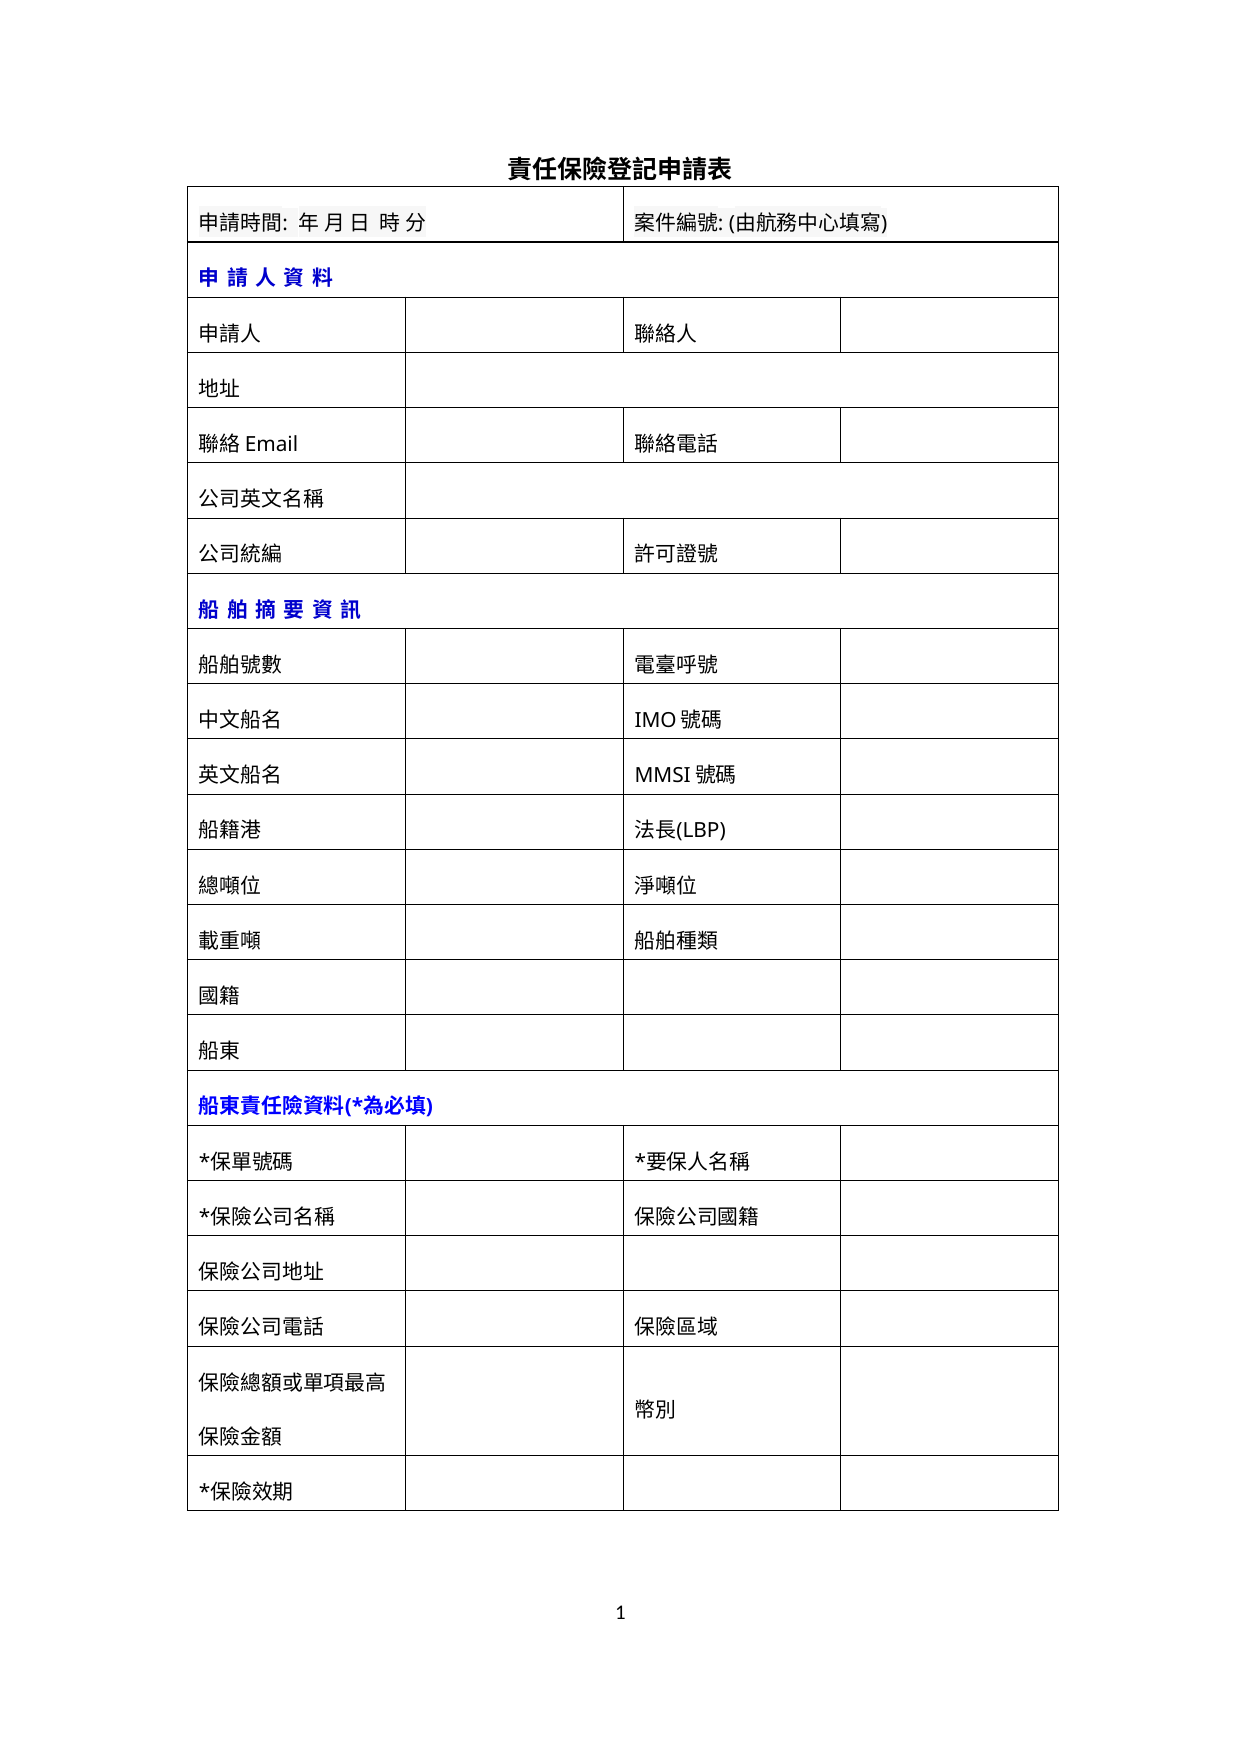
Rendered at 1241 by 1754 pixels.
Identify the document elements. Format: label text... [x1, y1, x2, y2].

table_cell [624, 1015, 840, 1069]
table_cell 總噸位 [188, 850, 405, 904]
table_cell 船籍港 [188, 795, 405, 849]
table_cell [406, 1126, 623, 1180]
table_cell 保險公司電話 [188, 1291, 405, 1346]
table_cell [841, 1181, 1058, 1235]
table_cell [841, 795, 1058, 849]
table_cell [624, 960, 840, 1014]
table_cell [406, 684, 623, 738]
table_cell [406, 1456, 623, 1510]
table_cell MMSI號碼 [624, 739, 840, 793]
table_cell 申請人資料 [188, 243, 1058, 297]
table_cell [841, 1291, 1058, 1346]
table_cell *保單號碼 [188, 1126, 405, 1180]
table_cell [624, 1236, 840, 1290]
table_cell 國籍 [188, 960, 405, 1014]
table_cell 船舶種類 [624, 905, 840, 959]
table_cell 船東 [188, 1015, 405, 1069]
table_cell [406, 739, 623, 793]
table_cell 公司統編 [188, 519, 405, 573]
table_cell [841, 519, 1058, 573]
table_cell 法長(LBP) [624, 795, 840, 849]
table_cell IMO號碼 [624, 684, 840, 738]
table_cell [841, 1347, 1058, 1455]
table_cell 保險總額或單項最高保險金額 [188, 1347, 405, 1455]
table_cell *要保人名稱 [624, 1126, 840, 1180]
table_cell [841, 960, 1058, 1014]
table_cell [841, 629, 1058, 683]
table_cell *保險效期 [188, 1456, 405, 1510]
table_cell [841, 739, 1058, 793]
table_cell *保險公司名稱 [188, 1181, 405, 1235]
table_cell [406, 408, 623, 462]
table_cell 聯絡電話 [624, 408, 840, 462]
table_cell [406, 1291, 623, 1346]
table_cell [841, 1126, 1058, 1180]
table_cell [841, 1015, 1058, 1069]
table_cell [406, 960, 623, 1014]
table_cell 地址 [188, 353, 405, 407]
table_cell [841, 905, 1058, 959]
table_cell 中文船名 [188, 684, 405, 738]
table_cell [406, 1181, 623, 1235]
table_cell [406, 463, 1058, 517]
table_cell [406, 1347, 623, 1455]
table_cell 英文船名 [188, 739, 405, 793]
table_cell [841, 850, 1058, 904]
table_cell 電臺呼號 [624, 629, 840, 683]
table_cell 保險公司國籍 [624, 1181, 840, 1235]
table_cell [841, 1456, 1058, 1510]
table_cell 船東責任險資料(*為必填) [188, 1071, 1058, 1125]
table_cell 幣別 [624, 1347, 840, 1455]
table_cell [406, 905, 623, 959]
table_cell [406, 629, 623, 683]
table_cell 載重噸 [188, 905, 405, 959]
table_cell [841, 298, 1058, 352]
table_cell [406, 1236, 623, 1290]
table_cell [841, 684, 1058, 738]
table_cell [841, 408, 1058, 462]
table_header 申請時間: 年 月 日 時 分 [188, 187, 623, 241]
table_cell [624, 1456, 840, 1510]
table_cell 船舶號數 [188, 629, 405, 683]
table_cell [406, 850, 623, 904]
table_cell [406, 1015, 623, 1069]
table_cell [406, 795, 623, 849]
table_cell 聯絡Email [188, 408, 405, 462]
table_cell [406, 353, 1058, 407]
table_cell 許可證號 [624, 519, 840, 573]
table_cell 船舶摘要資訊 [188, 574, 1058, 628]
table_cell 聯絡人 [624, 298, 840, 352]
table_cell 保險區域 [624, 1291, 840, 1346]
table_cell 公司英文名稱 [188, 463, 405, 517]
table_cell [406, 519, 623, 573]
table_cell 保險公司地址 [188, 1236, 405, 1290]
table_cell 申請人 [188, 298, 405, 352]
table_cell [841, 1236, 1058, 1290]
table_cell [406, 298, 623, 352]
table_header 案件編號: (由航務中心填寫) [624, 187, 1058, 241]
table_cell 淨噸位 [624, 850, 840, 904]
text 責任保險登記申請表 [187, 150, 1053, 186]
